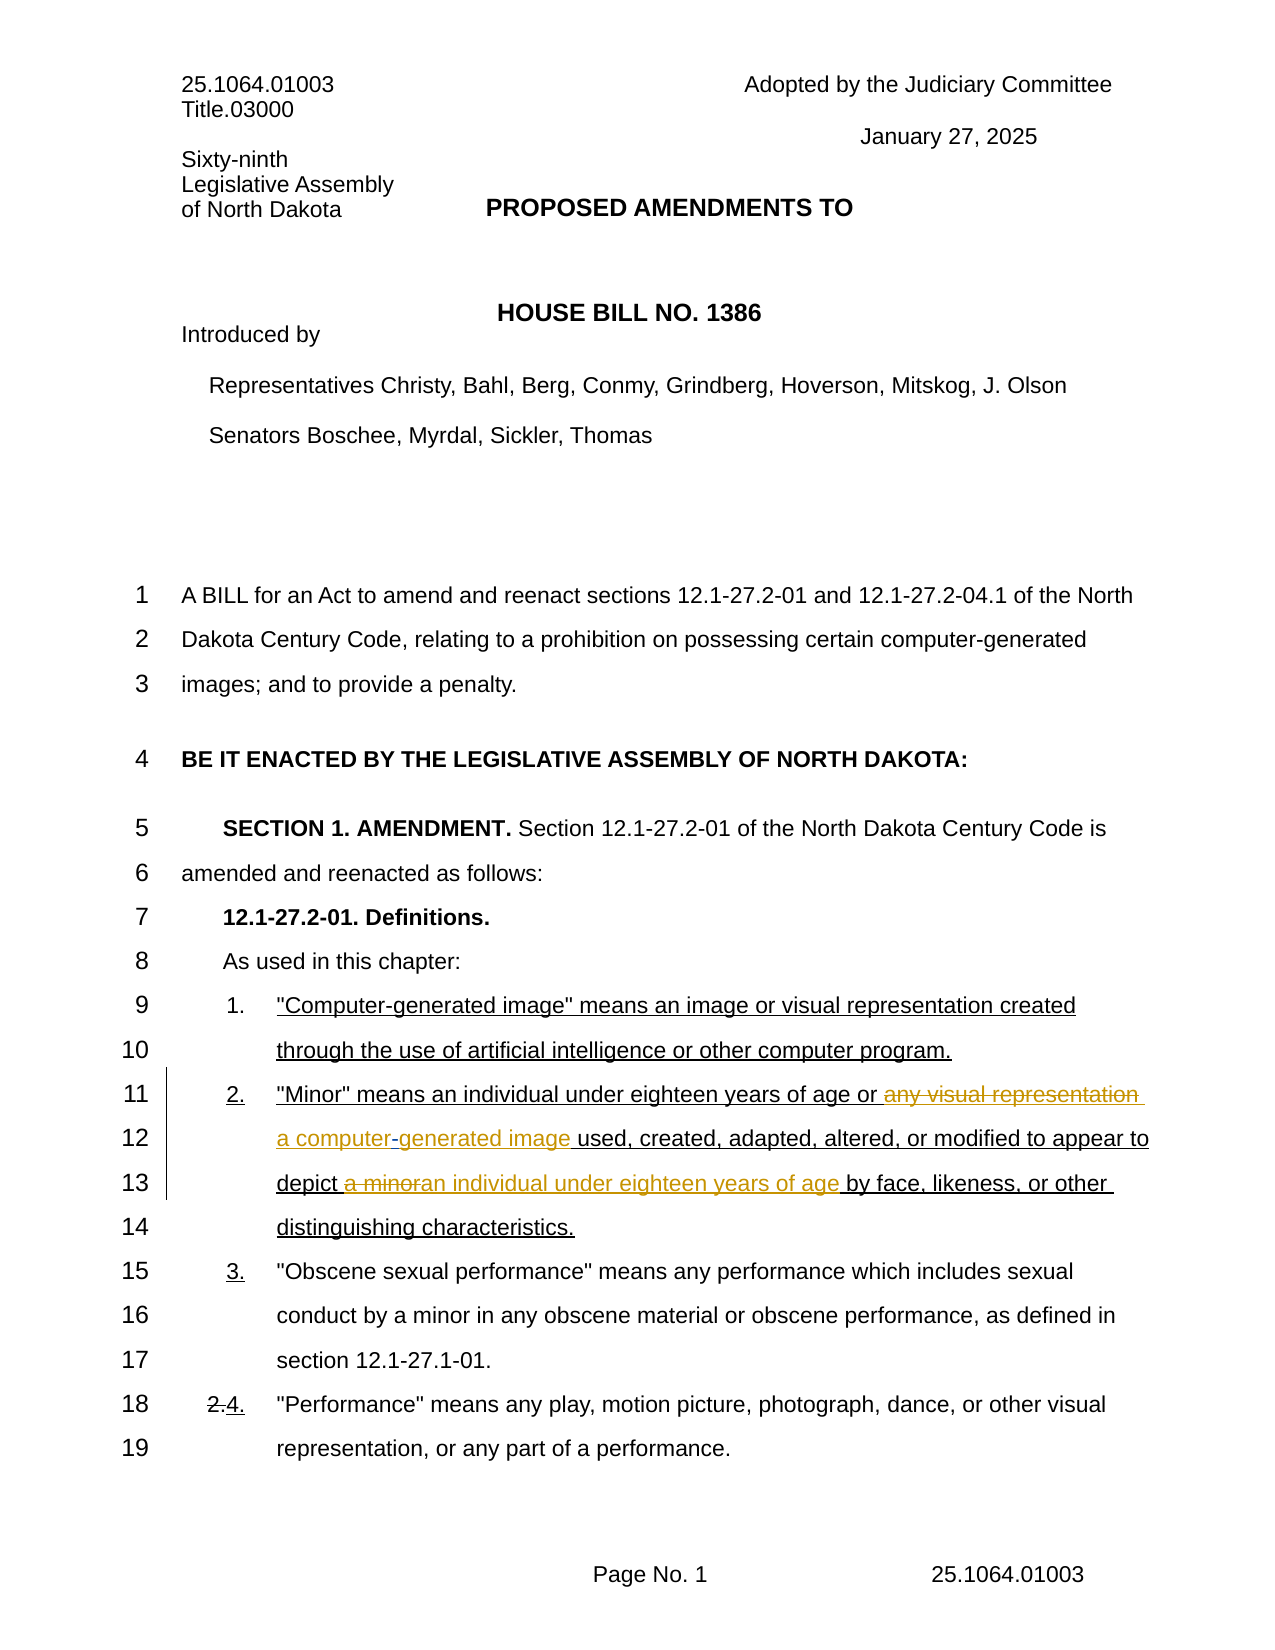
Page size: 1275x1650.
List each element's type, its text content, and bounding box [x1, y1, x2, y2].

text BE IT ENACTED BY THE LEGISLATIVE ASSEMBLY OF NORTH DAKOTA: [181, 732, 1154, 776]
text Introduced by [181, 323, 1154, 348]
table_cell January 27, 2025 [744, 123, 1153, 173]
table_header 25.1064.01003 Title.03000 [181, 73, 744, 123]
table_cell Sixty-ninth [181, 123, 744, 173]
text 2. "Minor" means an individual under eighteen years of age or a computer-generated image used, created, adapted, altered, or modified to appear to depict an individual under eighteen years of age by face, likeness, or other distinguishing characteristics. [181, 1067, 1154, 1244]
text As used in this chapter: [181, 934, 1154, 978]
text Senators Boschee, Myrdal, Sickler, Thomas [208, 425, 1154, 448]
subtitle 12.1‑27.2‑01. Definitions. [181, 890, 1154, 934]
text SECTION 1. AMENDMENT. Section 12.1‑27.2‑01 of the North Dakota Century Code is amended and reenacted as follows: [181, 801, 1154, 890]
text 2.4. "Performance" means any play, motion picture, photograph, dance, or other visual representation, or any part of a performance. [181, 1377, 1154, 1465]
table_header Adopted by the Judiciary Committee [744, 73, 1153, 123]
title House BILL NO. 1386 [490, 297, 762, 326]
text 1. "Computer-generated image" means an image or visual representation created through the use of artificial intelligence or other computer program. [181, 978, 1154, 1067]
text Legislative Assembly [181, 173, 1154, 198]
text 3. "Obscene sexual performance" means any performance which includes sexual conduct by a minor in any obscene material or obscene performance, as defined in section 12.1‑27.1‑01. [181, 1244, 1154, 1377]
text Representatives Christy, Bahl, Berg, Conmy, Grindberg, Hoverson, Mitskog, J. Olson [208, 375, 1154, 398]
text of North Dakota [181, 198, 1154, 223]
title PROPOSED AMENDMENTS TO [486, 192, 872, 221]
title A BILL for an Act to amend and reenact sections 12.1‑27.2‑01 and 12.1‑27.2‑04.1 of the North Dakota Century Code, relating to a prohibition on possessing certain computer-generated images; and to provide a penalty. [181, 568, 1154, 701]
